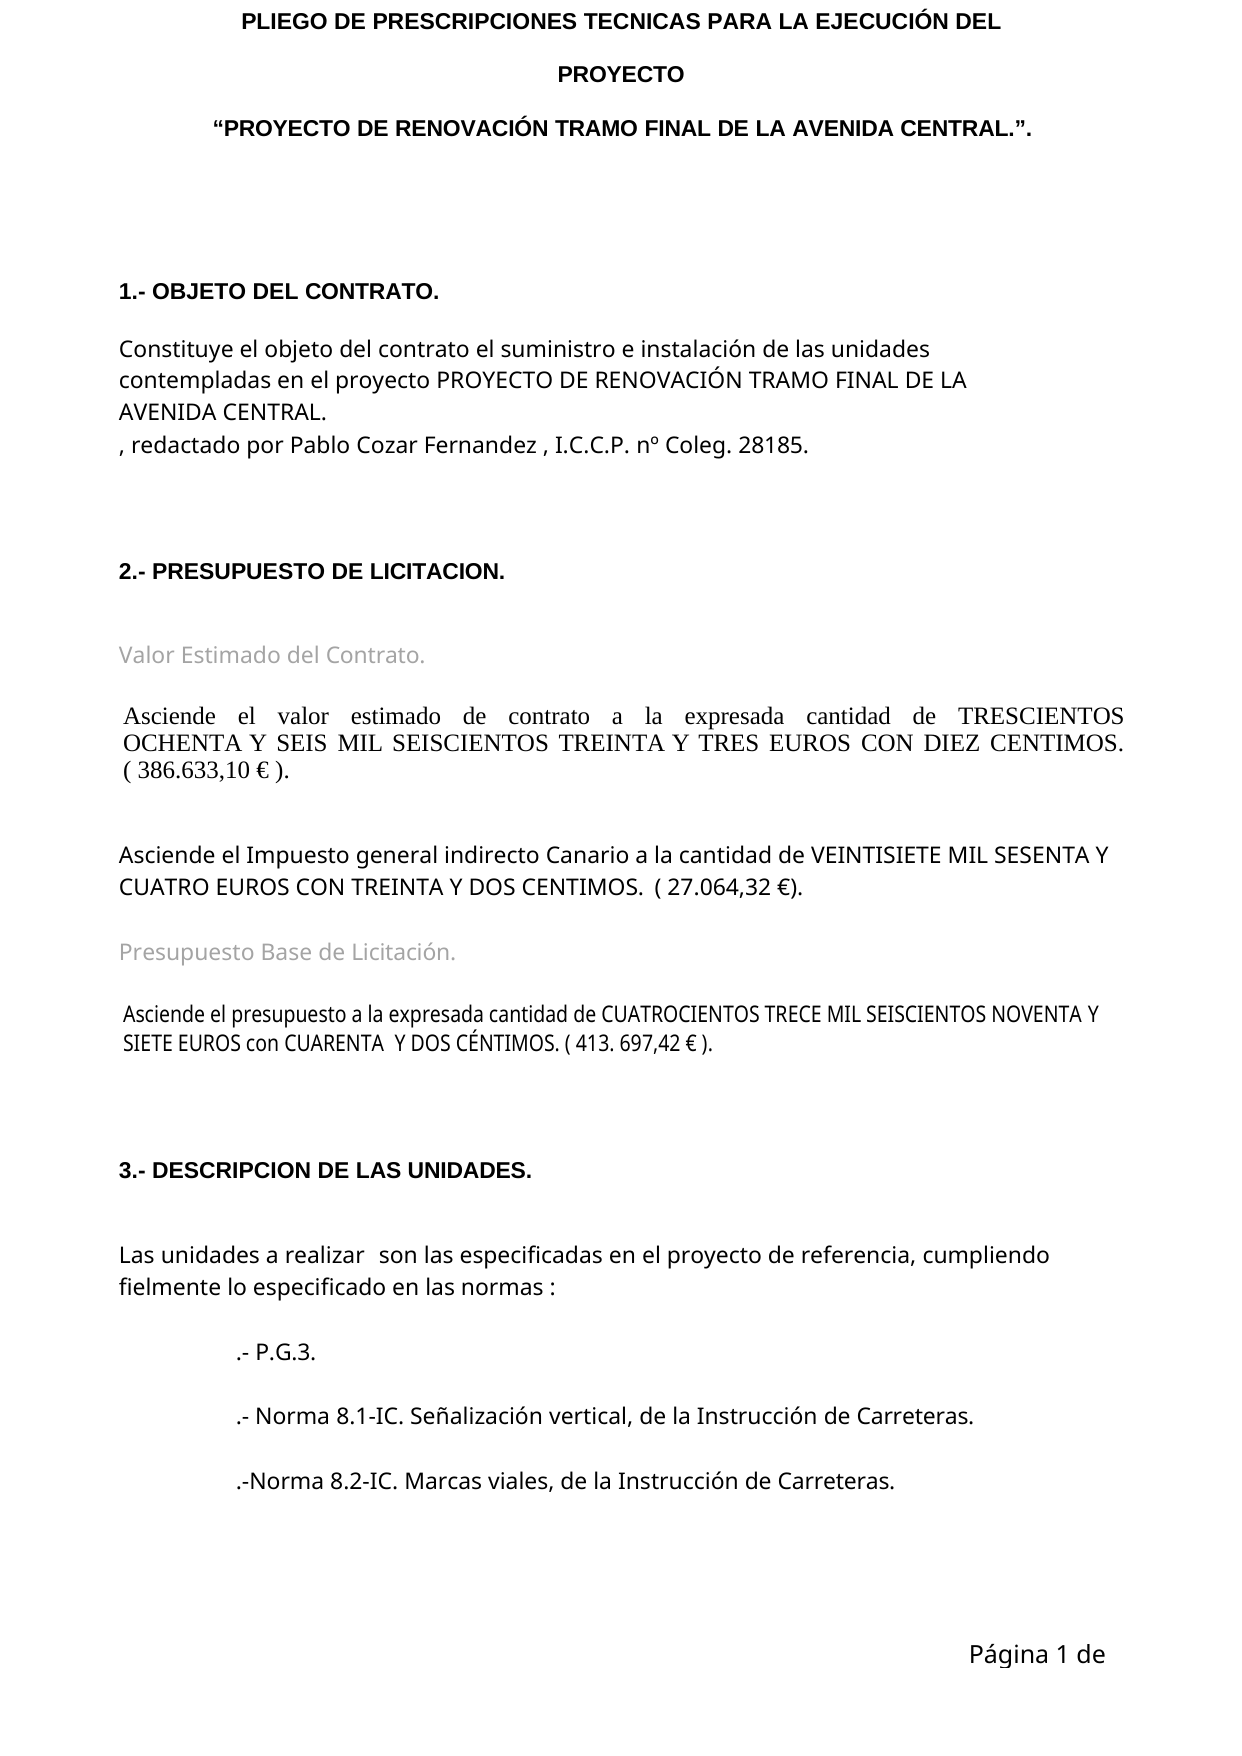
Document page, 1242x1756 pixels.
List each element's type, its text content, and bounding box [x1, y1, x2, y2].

text .- P.G.3. [236, 1336, 1138, 1367]
text Asciende el valor estimado de contrato a la expresada cantidad de TRESCIENTOS OCHENTA Y SEIS MIL SEISCIENTOS TREINTA Y TRES EUROS CON DIEZ CENTIMOS. ( 386.633,10 € ). [123, 703, 1125, 783]
text Valor Estimado del Contrato. [119, 639, 1138, 671]
text Asciende el presupuesto a la expresada cantidad de CUATROCIENTOS TRECE MIL SEISCIENTOS NOVENTA Y SIETE EUROS con CUARENTA Y DOS CÉNTIMOS. ( 413. 697,42 € ). [123, 999, 1138, 1058]
subtitle 2.- PRESUPUESTO DE LICITACION. [119, 558, 1138, 584]
text Asciende el Impuesto general indirecto Canario a la cantidad de VEINTISIETE MIL SESENTA Y CUATRO EUROS CON TREINTA Y DOS CENTIMOS. ( 27.064,32 €). [119, 839, 1138, 902]
text Constituye el objeto del contrato el suministro e instalación de las unidades contempladas en el proyecto PROYECTO DE RENOVACIÓN TRAMO FINAL DE LA AVENIDA CENTRAL. [119, 332, 1053, 427]
text , redactado por Pablo Cozar Fernandez , I.C.C.P. nº Coleg. 28185. [119, 429, 1138, 460]
text Presupuesto Base de Licitación. [119, 935, 1138, 967]
text Las unidades a realizar son las especificadas en el proyecto de referencia, cumpliendo fielmente lo especificado en las normas : [119, 1239, 1118, 1302]
text .- Norma 8.1-IC. Señalización vertical, de la Instrucción de Carreteras. [236, 1400, 1138, 1431]
subtitle 3.- DESCRIPCION DE LAS UNIDADES. [119, 1157, 1138, 1183]
text “PROYECTO DE RENOVACIÓN TRAMO FINAL DE LA AVENIDA CENTRAL.”. [187, 115, 1058, 141]
text 1.- OBJETO DEL CONTRATO. [119, 278, 1138, 304]
text .-Norma 8.2-IC. Marcas viales, de la Instrucción de Carreteras. [236, 1465, 1138, 1496]
text PLIEGO DE PRESCRIPCIONES TECNICAS PARA LA EJECUCIÓN DEL PROYECTO [184, 8, 1058, 88]
